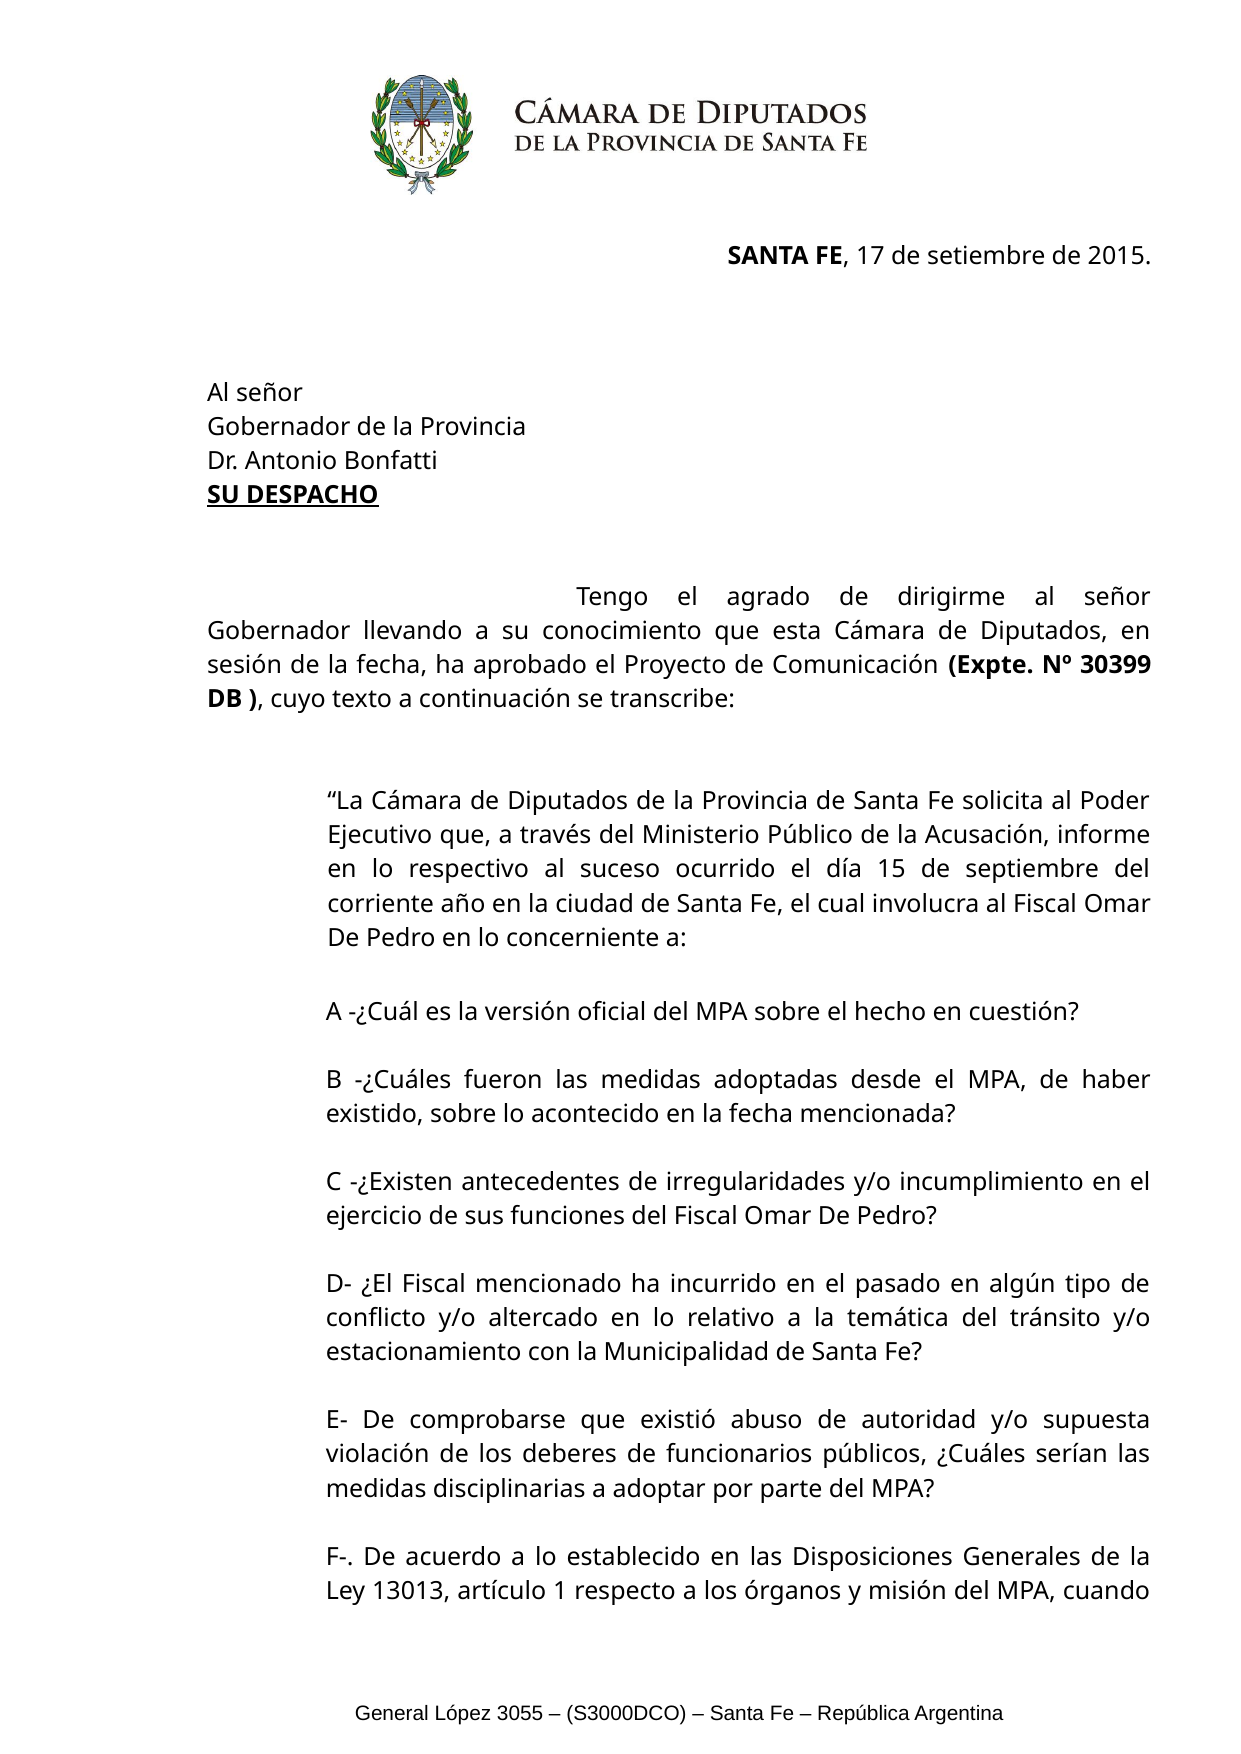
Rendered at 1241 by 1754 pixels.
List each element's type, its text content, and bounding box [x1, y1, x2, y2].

text E- De comprobarse que existió abuso de autoridad y/o supuesta violación de los deberes de funcionarios públicos, ¿Cuáles serían las medidas disciplinarias a adoptar por parte del MPA? [326, 1402, 1152, 1504]
text SANTA FE, 17 de setiembre de 2015. [207, 238, 1152, 272]
text B -¿Cuáles fueron las medidas adoptadas desde el MPA, de haber existido, sobre lo acontecido en la fecha mencionada? [326, 1061, 1152, 1129]
text SU DESPACHO [207, 476, 1152, 511]
text Tengo el agrado de dirigirme al señor Gobernador llevando a su conocimiento que esta Cámara de Diputados, en sesión de la fecha, ha aprobado el Proyecto de Comunicación (Expte. Nº 30399 DB ), cuyo texto a continuación se transcribe: [207, 579, 1152, 715]
picture [370, 75, 867, 199]
text Gobernador de la Provincia [207, 408, 1152, 442]
text D- ¿El Fiscal mencionado ha incurrido en el pasado en algún tipo de conflicto y/o altercado en lo relativo a la temática del tránsito y/o estacionamiento con la Municipalidad de Santa Fe? [326, 1266, 1152, 1368]
text Dr. Antonio Bonfatti [207, 442, 1152, 476]
text Al señor [207, 374, 1152, 408]
text “La Cámara de Diputados de la Provincia de Santa Fe solicita al Poder Ejecutivo que, a través del Ministerio Público de la Acusación, informe en lo respectivo al suceso ocurrido el día 15 de septiembre del corriente año en la ciudad de Santa Fe, el cual involucra al Fiscal Omar De Pedro en lo concerniente a: [327, 783, 1152, 953]
text A -¿Cuál es la versión oficial del MPA sobre el hecho en cuestión? [326, 993, 1152, 1027]
text C -¿Existen antecedentes de irregularidades y/o incumplimiento en el ejercicio de sus funciones del Fiscal Omar De Pedro? [326, 1164, 1152, 1232]
text F-. De acuerdo a lo establecido en las Disposiciones Generales de la Ley 13013, artículo 1 respecto a los órganos y misión del MPA, cuando [326, 1538, 1152, 1606]
